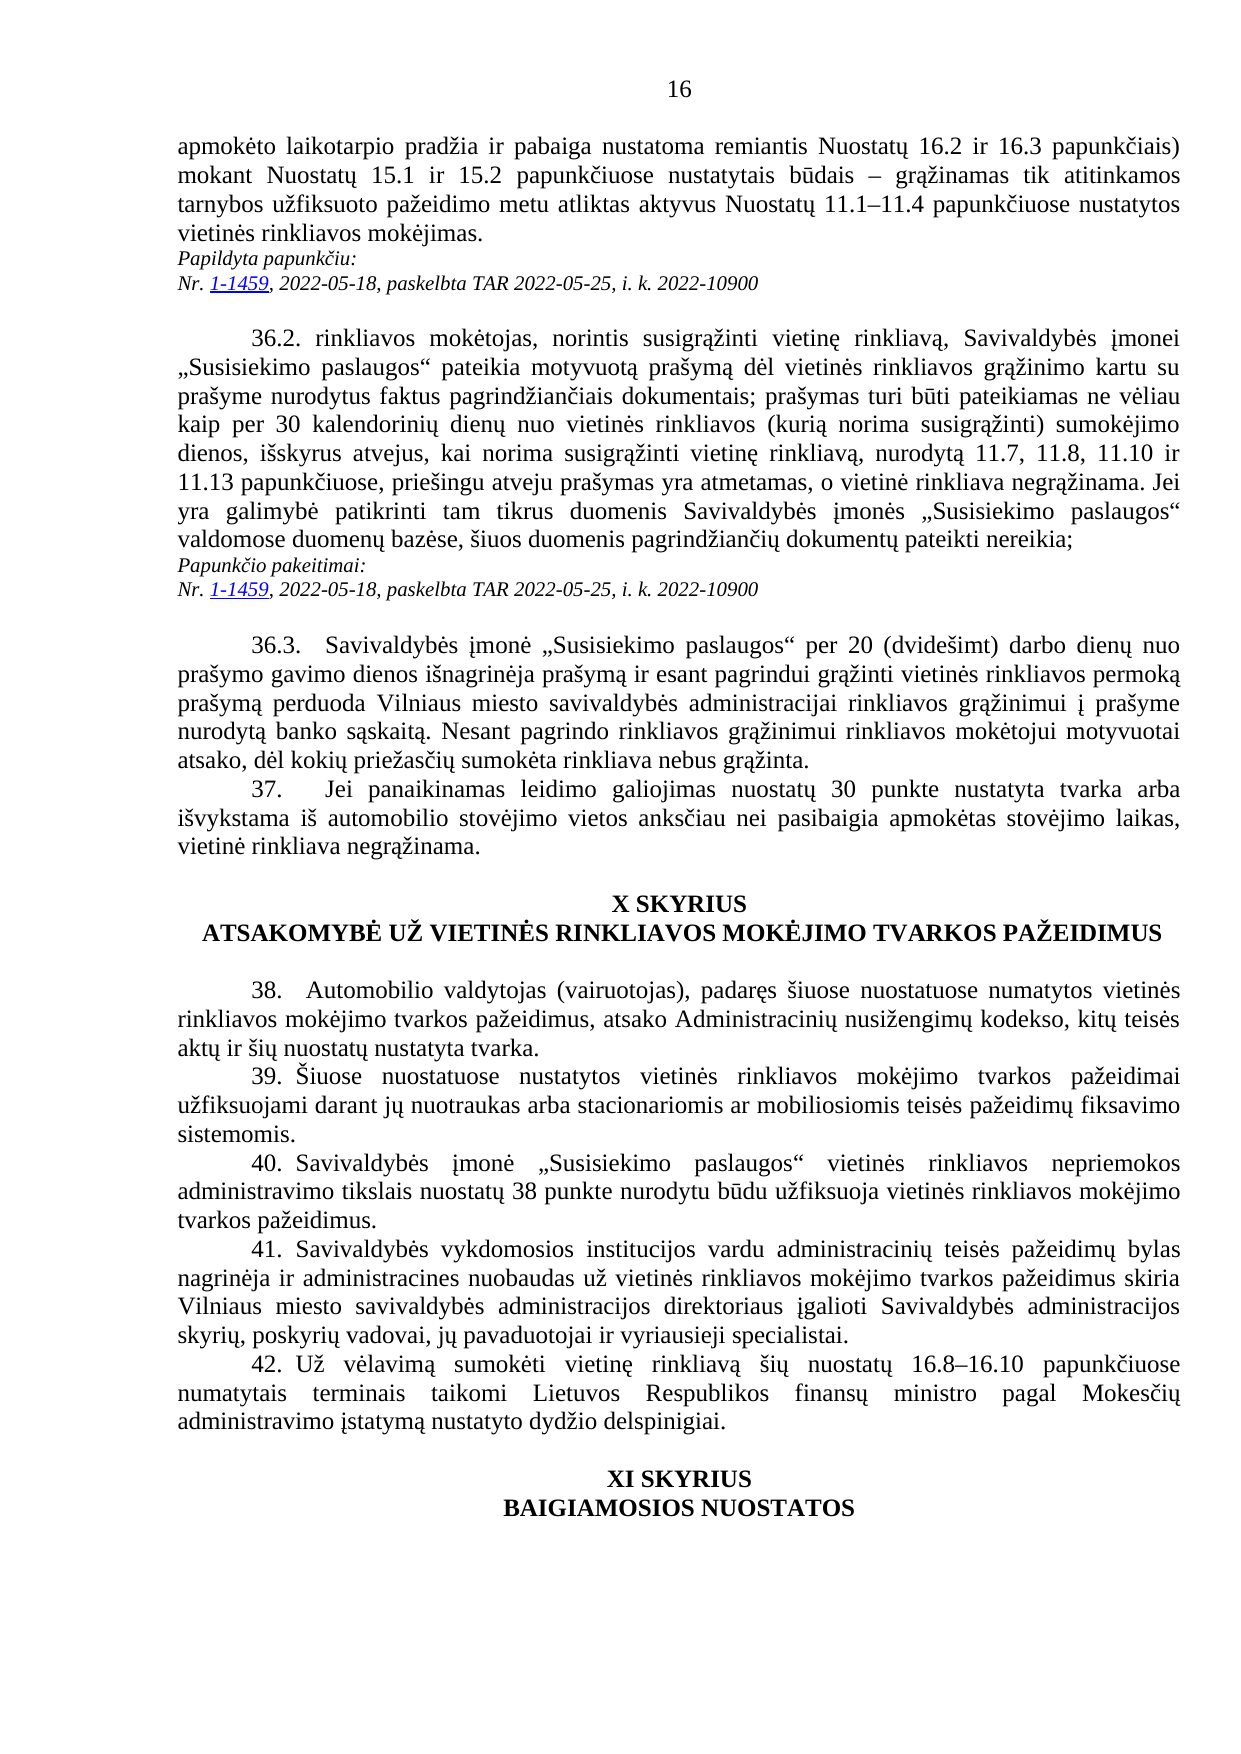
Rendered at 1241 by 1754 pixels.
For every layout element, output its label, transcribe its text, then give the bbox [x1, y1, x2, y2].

text Nr. 1-1459, 2022-05-18, paskelbta TAR 2022-05-25, i. k. 2022-10900 [177, 577, 1181, 601]
text Papunkčio pakeitimai: [177, 553, 1181, 577]
text X SKYRIUS [177, 889, 1181, 918]
text 41. Savivaldybės vykdomosios institucijos vardu administracinių teisės pažeidimų bylas nagrinėja ir administracines nuobaudas už vietinės rinkliavos mokėjimo tvarkos pažeidimus skiria Vilniaus miesto savivaldybės administracijos direktoriaus įgalioti Savivaldybės administracijos skyrių, poskyrių vadovai, jų pavaduotojai ir vyriausieji specialistai. [177, 1234, 1181, 1349]
text Nr. 1-1459, 2022-05-18, paskelbta TAR 2022-05-25, i. k. 2022-10900 [177, 270, 1181, 294]
text 36.3. Savivaldybės įmonė „Susisiekimo paslaugos“ per 20 (dvidešimt) darbo dienų nuo prašymo gavimo dienos išnagrinėja prašymą ir esant pagrindui grąžinti vietinės rinkliavos permoką prašymą perduoda Vilniaus miesto savivaldybės administracijai rinkliavos grąžinimui į prašyme nurodytą banko sąskaitą. Nesant pagrindo rinkliavos grąžinimui rinkliavos mokėtojui motyvuotai atsako, dėl kokių priežasčių sumokėta rinkliava nebus grąžinta. [177, 630, 1181, 774]
text 40. Savivaldybės įmonė „Susisiekimo paslaugos“ vietinės rinkliavos nepriemokos administravimo tikslais nuostatų 38 punkte nurodytu būdu užfiksuoja vietinės rinkliavos mokėjimo tvarkos pažeidimus. [177, 1148, 1181, 1234]
text Papildyta papunkčiu: [177, 246, 1181, 270]
text XI SKYRIUS [177, 1464, 1181, 1493]
text 36.2. rinkliavos mokėtojas, norintis susigrąžinti vietinę rinkliavą, Savivaldybės įmonei „Susisiekimo paslaugos“ pateikia motyvuotą prašymą dėl vietinės rinkliavos grąžinimo kartu su prašyme nurodytus faktus pagrindžiančiais dokumentais; prašymas turi būti pateikiamas ne vėliau kaip per 30 kalendorinių dienų nuo vietinės rinkliavos (kurią norima susigrąžinti) sumokėjimo dienos, išskyrus atvejus, kai norima susigrąžinti vietinę rinkliavą, nurodytą 11.7, 11.8, 11.10 ir 11.13 papunkčiuose, priešingu atveju prašymas yra atmetamas, o vietinė rinkliava negrąžinama. Jei yra galimybė patikrinti tam tikrus duomenis Savivaldybės įmonės „Susisiekimo paslaugos“ valdomose duomenų bazėse, šiuos duomenis pagrindžiančių dokumentų pateikti nereikia; [177, 323, 1181, 553]
text 37. Jei panaikinamas leidimo galiojimas nuostatų 30 punkte nustatyta tvarka arba išvykstama iš automobilio stovėjimo vietos anksčiau nei pasibaigia apmokėtas stovėjimo laikas, vietinė rinkliava negrąžinama. [177, 774, 1181, 860]
text 38. Automobilio valdytojas (vairuotojas), padaręs šiuose nuostatuose numatytos vietinės rinkliavos mokėjimo tvarkos pažeidimus, atsako Administracinių nusižengimų kodekso, kitų teisės aktų ir šių nuostatų nustatyta tvarka. [177, 975, 1181, 1061]
text apmokėto laikotarpio pradžia ir pabaiga nustatoma remiantis Nuostatų 16.2 ir 16.3 papunkčiais) mokant Nuostatų 15.1 ir 15.2 papunkčiuose nustatytais būdais – grąžinamas tik atitinkamos tarnybos užfiksuoto pažeidimo metu atliktas aktyvus Nuostatų 11.1–11.4 papunkčiuose nustatytos vietinės rinkliavos mokėjimas. [177, 131, 1181, 246]
text 39. Šiuose nuostatuose nustatytos vietinės rinkliavos mokėjimo tvarkos pažeidimai užfiksuojami darant jų nuotraukas arba stacionariomis ar mobiliosiomis teisės pažeidimų fiksavimo sistemomis. [177, 1061, 1181, 1148]
text 42. Už vėlavimą sumokėti vietinę rinkliavą šių nuostatų 16.8–16.10 papunkčiuose numatytais terminais taikomi Lietuvos Respublikos finansų ministro pagal Mokesčių administravimo įstatymą nustatyto dydžio delspinigiai. [177, 1349, 1181, 1435]
text BAIGIAMOSIOS NUOSTATOS [177, 1493, 1181, 1521]
text ATSAKOMYBĖ UŽ VIETINĖS RINKLIAVOS MOKĖJIMO TVARKOS PAŽEIDIMUS [177, 918, 1181, 946]
